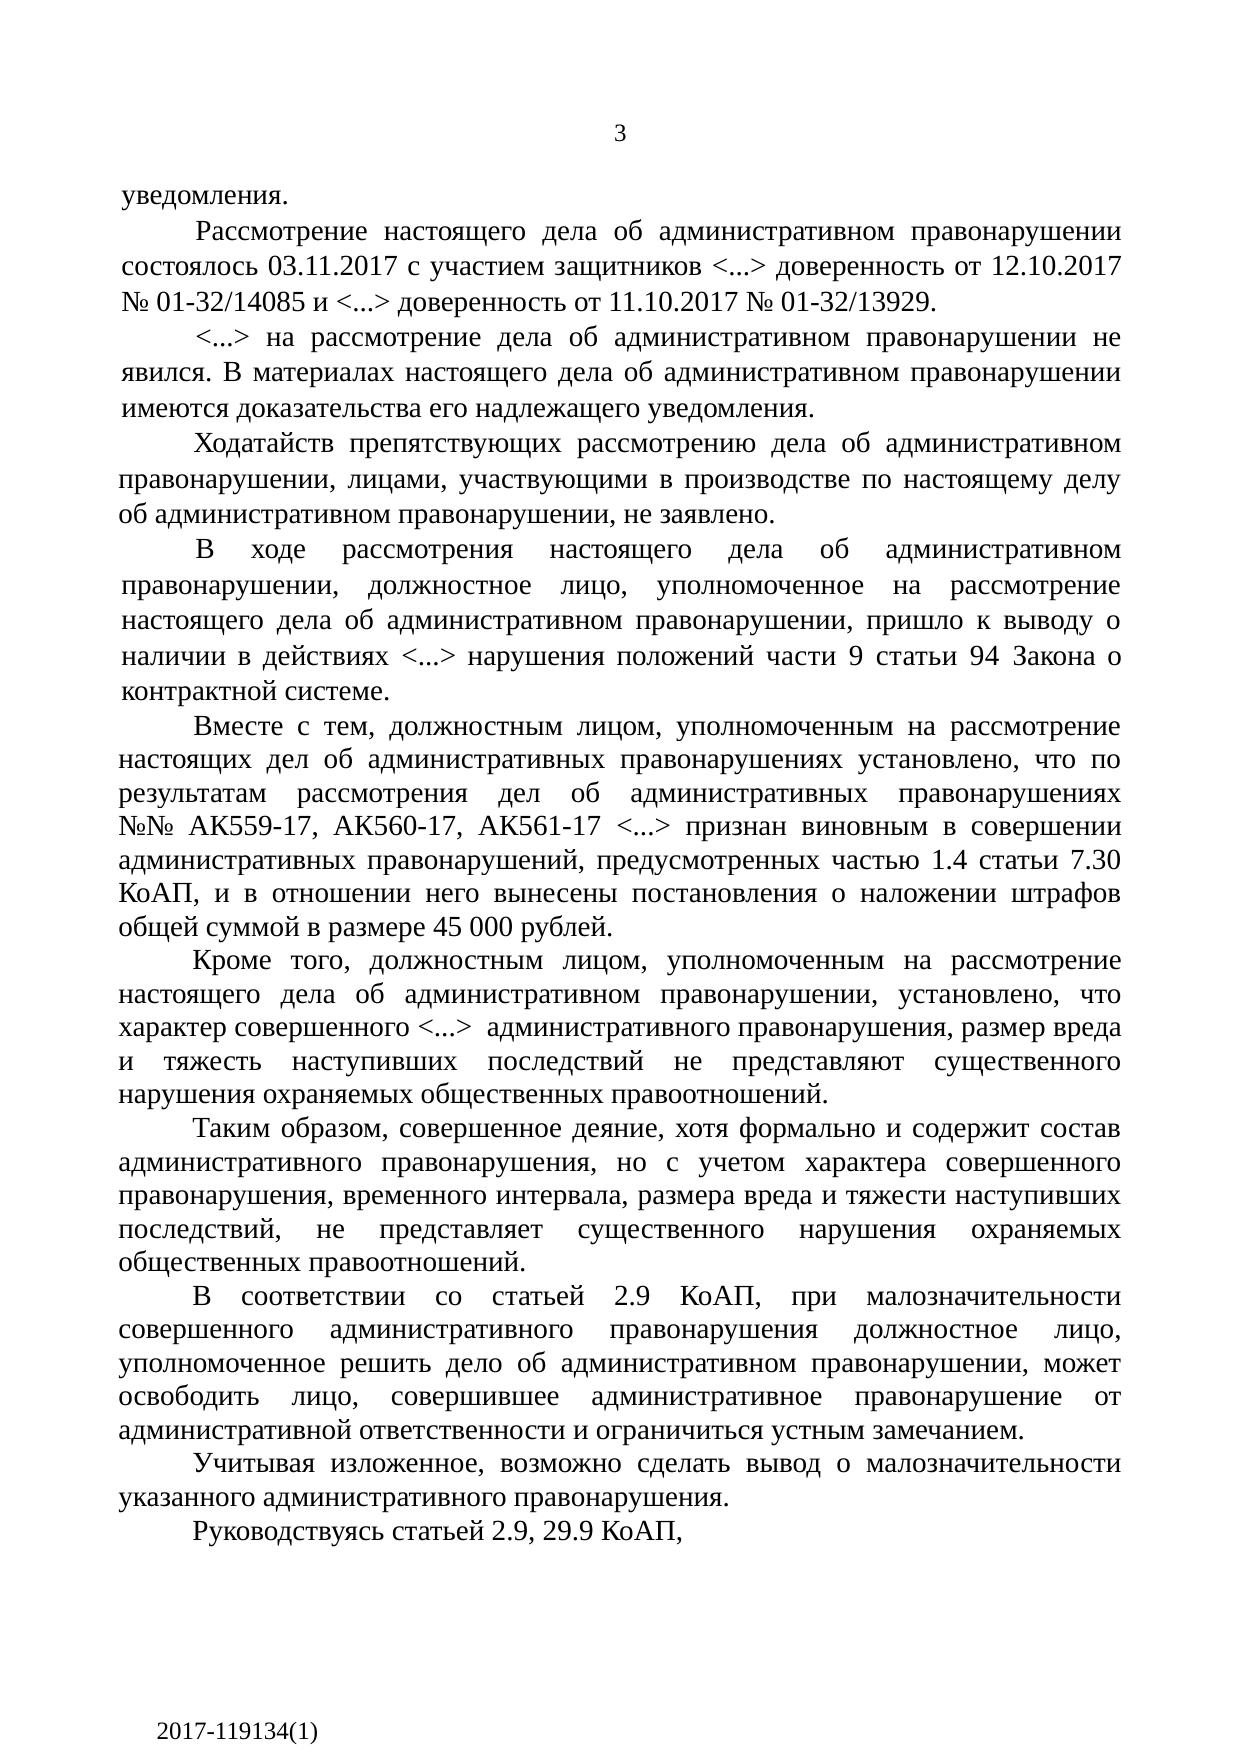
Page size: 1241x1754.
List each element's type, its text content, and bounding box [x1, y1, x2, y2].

text Кроме того, должностным лицом, уполномоченным на рассмотрение настоящего дела об административном правонарушении, установлено, что характер совершенного <...> административного правонарушения, размер вреда и тяжесть наступивших последствий не представляют существенного нарушения охраняемых общественных правоотношений. [118, 942, 1122, 1110]
text уведомления. [121, 176, 1122, 212]
text Таким образом, совершенное деяние, хотя формально и содержит состав административного правонарушения, но с учетом характера совершенного правонарушения, временного интервала, размера вреда и тяжести наступивших последствий, не представляет существенного нарушения охраняемых общественных правоотношений. [118, 1110, 1122, 1278]
text Руководствуясь статьей 2.9, 29.9 КоАП, [118, 1513, 1122, 1546]
text В ходе рассмотрения настоящего дела об административном правонарушении, должностное лицо, уполномоченное на рассмотрение настоящего дела об административном правонарушении, пришло к выводу о наличии в действиях <...> нарушения положений части 9 статьи 94 Закона о контрактной системе. [121, 531, 1122, 708]
text Ходатайств препятствующих рассмотрению дела об административном правонарушении, лицами, участвующими в производстве по настоящему делу об административном правонарушении, не заявлено. [118, 424, 1122, 531]
text Учитывая изложенное, возможно сделать вывод о малозначительности указанного административного правонарушения. [118, 1446, 1122, 1513]
text Рассмотрение настоящего дела об административном правонарушении состоялось 03.11.2017 с участием защитников <...> доверенность от 12.10.2017 № 01-32/14085 и <...> доверенность от 11.10.2017 № 01-32/13929. [121, 212, 1122, 318]
text Вместе с тем, должностным лицом, уполномоченным на рассмотрение настоящих дел об административных правонарушениях установлено, что по результатам рассмотрения дел об административных правонарушениях №№ АК559-17, АК560-17, АК561-17 <...> признан виновным в совершении административных правонарушений, предусмотренных частью 1.4 статьи 7.30 КоАП, и в отношении него вынесены постановления о наложении штрафов общей суммой в размере 45 000 рублей. [118, 708, 1122, 942]
text <...> на рассмотрение дела об административном правонарушении не явился. В материалах настоящего дела об административном правонарушении имеются доказательства его надлежащего уведомления. [121, 318, 1122, 424]
text В соответствии со статьей 2.9 КоАП, при малозначительности совершенного административного правонарушения должностное лицо, уполномоченное решить дело об административном правонарушении, может освободить лицо, совершившее административное правонарушение от административной ответственности и ограничиться устным замечанием. [118, 1278, 1122, 1446]
